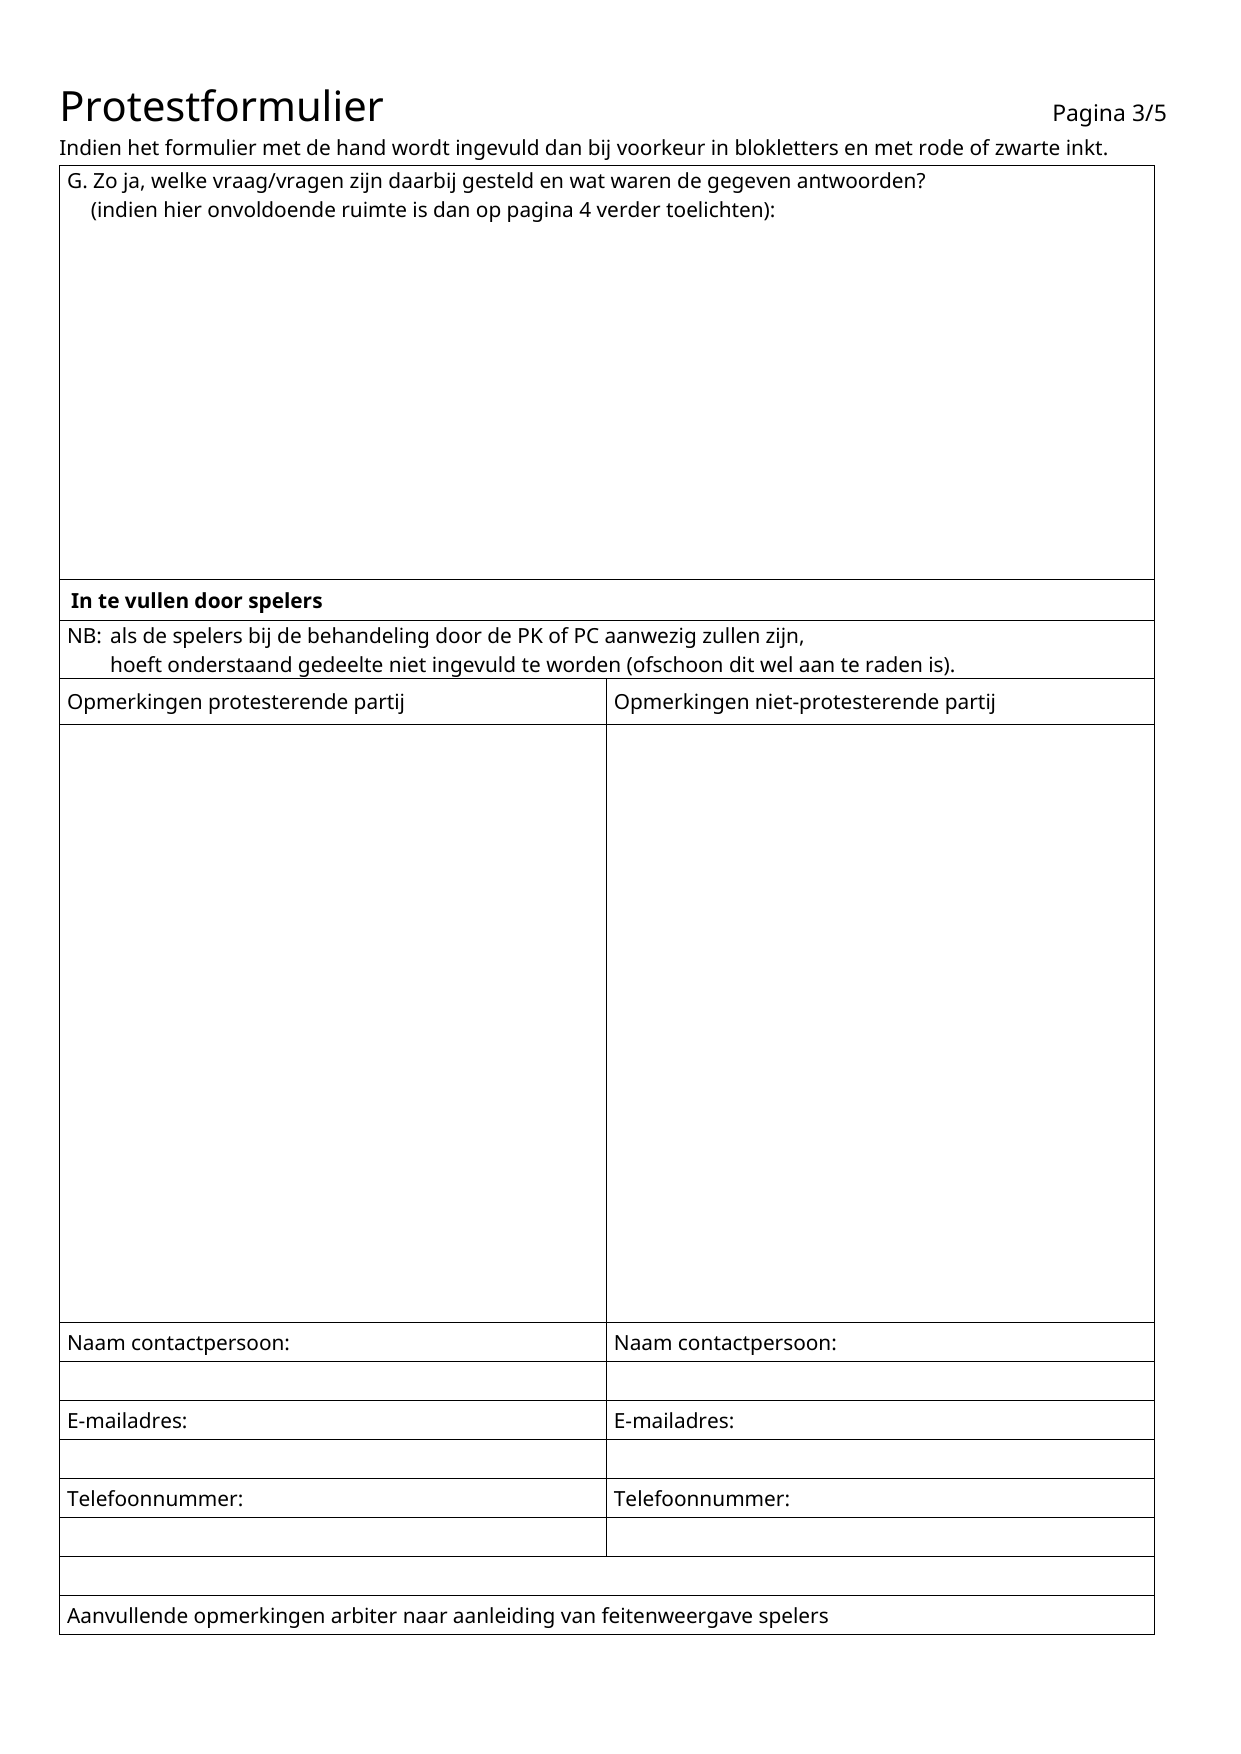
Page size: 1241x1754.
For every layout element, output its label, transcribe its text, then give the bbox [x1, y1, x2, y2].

table_cell G. Zo ja, welke vraag/vragen zijn daarbij gesteld en wat waren de gegeven antwoorden? (indien hier onvoldoende ruimte is dan op pagina 4 verder toelichten): [60, 166, 1154, 579]
table_cell [60, 1557, 1154, 1595]
table_cell [60, 1362, 606, 1400]
table_cell [1155, 1478, 1181, 1517]
table_cell Opmerkingen protesterende partij [60, 679, 606, 723]
table_cell [1155, 620, 1181, 678]
table_cell [1155, 165, 1181, 579]
table_cell [1155, 1322, 1181, 1361]
table_cell [1155, 1400, 1181, 1439]
table_cell [607, 725, 1154, 1322]
table_cell NB: als de spelers bij de behandeling door de PK of PC aanwezig zullen zijn, hoeft onderstaand gedeelte niet ingevuld te worden (ofschoon dit wel aan te raden is). [60, 621, 1154, 678]
table_cell [1155, 1361, 1181, 1400]
table_cell E-mailadres: [607, 1401, 1154, 1439]
table_cell Aanvullende opmerkingen arbiter naar aanleiding van feitenweergave spelers [60, 1596, 1154, 1634]
table_cell [607, 1518, 1154, 1556]
table_cell [1155, 1595, 1181, 1634]
table_cell Telefoonnummer: [607, 1479, 1154, 1517]
table_cell Naam contactpersoon: [60, 1323, 606, 1361]
table_cell E-mailadres: [60, 1401, 606, 1439]
table_cell [607, 1440, 1154, 1478]
table_cell Opmerkingen niet-protesterende partij [607, 679, 1154, 723]
table_cell Naam contactpersoon: [607, 1323, 1154, 1361]
table_cell [1155, 678, 1181, 723]
table_cell Telefoonnummer: [60, 1479, 606, 1517]
table_cell [1155, 724, 1181, 1322]
table_cell [60, 725, 606, 1322]
table_cell [1155, 579, 1181, 620]
table_cell [1155, 1439, 1181, 1478]
table_cell In te vullen door spelers [60, 580, 1154, 620]
table_cell [1155, 1556, 1181, 1595]
table_cell [607, 1362, 1154, 1400]
table_cell [60, 1440, 606, 1478]
table_cell [60, 1518, 606, 1556]
table_cell [1155, 1517, 1181, 1556]
